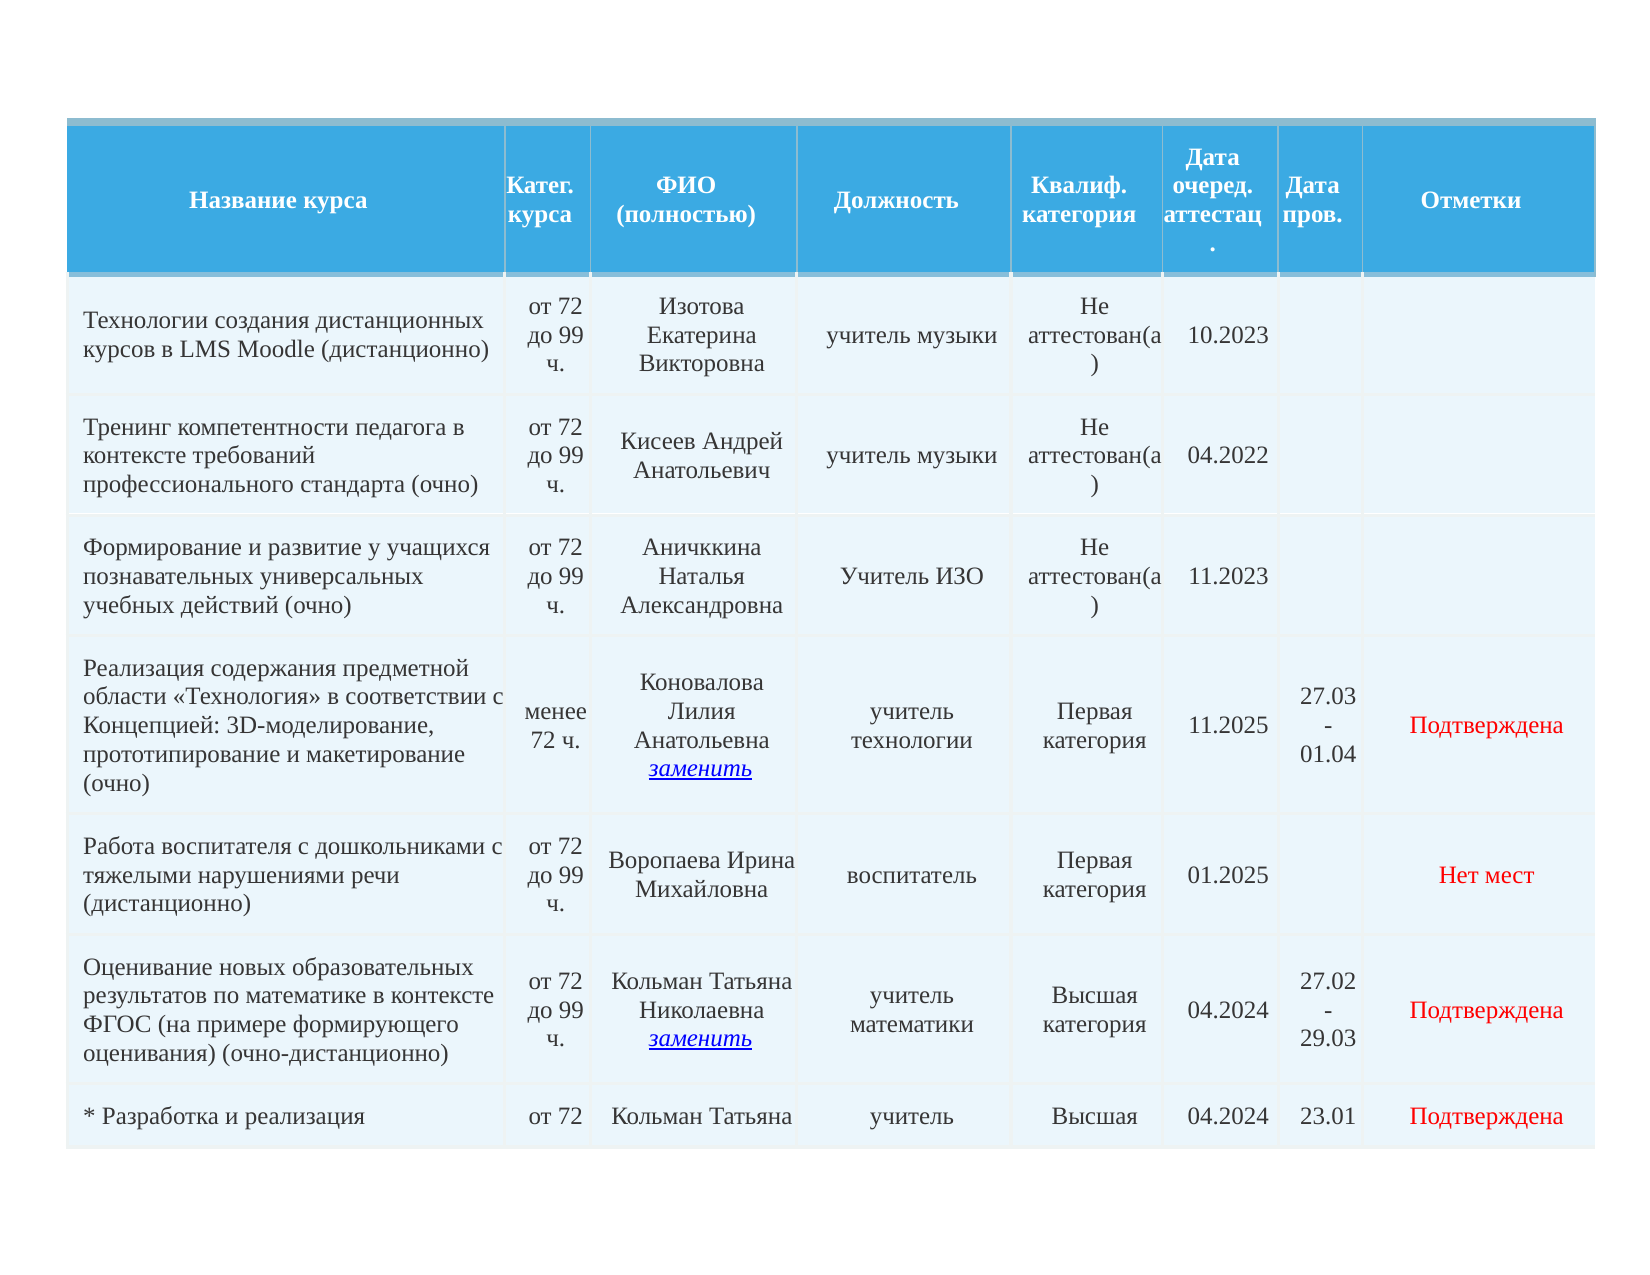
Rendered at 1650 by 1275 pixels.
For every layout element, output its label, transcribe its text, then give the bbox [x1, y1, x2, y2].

table_cell Аничккина Наталья Александровна [592, 517, 795, 634]
table_cell Технологии создания дистанционных курсов в LMS Moodle (дистанционно) [69, 277, 503, 393]
table_cell учитель музыки [798, 396, 1009, 513]
table_cell Кольман Татьяна Николаевна заменить [592, 936, 795, 1082]
table_header Квалиф. категория [1012, 126, 1162, 272]
table_cell [1364, 277, 1595, 393]
table_cell Первая категория [1013, 815, 1161, 933]
table_cell Подтверждена [1364, 637, 1595, 812]
table_cell от 72 до 99 ч. [506, 517, 589, 634]
table_cell 27.02 - 29.03 [1280, 936, 1361, 1082]
table_cell 27.03 - 01.04 [1280, 637, 1361, 812]
table_cell Кисеев Андрей Анатольевич [592, 396, 795, 513]
table_cell [1280, 277, 1361, 393]
table_cell * Разработка и реализация [69, 1085, 503, 1145]
table_cell учитель технологии [798, 637, 1009, 812]
table_cell Нет мест [1364, 815, 1595, 933]
table_cell от 72 до 99 ч. [506, 815, 589, 933]
table_header Название курса [67, 126, 504, 272]
table_cell Реализация содержания предметной области «Технология» в соответствии с Концепцией: 3D-моделирование, прототипирование и макетирование (очно) [69, 637, 503, 812]
table_cell Высшая [1013, 1085, 1161, 1145]
table_cell Воропаева Ирина Михайловна [592, 815, 795, 933]
table_cell Не аттестован(а) [1013, 517, 1161, 634]
table_cell Подтверждена [1364, 1085, 1595, 1145]
table_cell учитель [798, 1085, 1009, 1145]
table_cell учитель музыки [798, 277, 1009, 393]
table_cell от 72 [506, 1085, 589, 1145]
table_cell от 72 до 99 ч. [506, 277, 589, 393]
table_cell 10.2023 [1164, 277, 1277, 393]
table_cell Не аттестован(а) [1013, 277, 1161, 393]
table_cell Кольман Татьяна [592, 1085, 795, 1145]
table_header Должность [798, 126, 1010, 272]
table_cell 23.01 [1280, 1085, 1361, 1145]
table_header ФИО (полностью) [591, 126, 796, 272]
table_cell Коновалова Лилия Анатольевна заменить [592, 637, 795, 812]
table_header Дата очеред. аттестац. [1163, 126, 1277, 272]
table_cell 11.2025 [1164, 637, 1277, 812]
table_cell [1280, 517, 1361, 634]
table_cell [1364, 517, 1595, 634]
table_cell [1280, 815, 1361, 933]
table_cell 01.2025 [1164, 815, 1277, 933]
table_cell менее 72 ч. [506, 637, 589, 812]
table_cell Работа воспитателя с дошкольниками с тяжелыми нарушениями речи (дистанционно) [69, 815, 503, 933]
table_cell 04.2024 [1164, 1085, 1277, 1145]
table_cell Не аттестован(а) [1013, 396, 1161, 513]
table_cell 04.2024 [1164, 936, 1277, 1082]
table_cell Тренинг компетентности педагога в контексте требований профессионального стандарта (очно) [69, 396, 503, 513]
table_cell учитель математики [798, 936, 1009, 1082]
table_cell 04.2022 [1164, 396, 1277, 513]
table_cell 11.2023 [1164, 517, 1277, 634]
table_cell [1364, 396, 1595, 513]
table_cell Формирование и развитие у учащихся познавательных универсальных учебных действий (очно) [69, 517, 503, 634]
table_cell Учитель ИЗО [798, 517, 1009, 634]
table_cell от 72 до 99 ч. [506, 396, 589, 513]
table_cell Первая категория [1013, 637, 1161, 812]
table_header Отметки [1363, 126, 1594, 272]
table_header Катег. курса [506, 126, 590, 272]
table_cell Изотова Екатерина Викторовна [592, 277, 795, 393]
table_cell Высшая категория [1013, 936, 1161, 1082]
table_cell от 72 до 99 ч. [506, 936, 589, 1082]
table_cell Подтверждена [1364, 936, 1595, 1082]
table_cell Оценивание новых образовательных результатов по математике в контексте ФГОС (на примере формирующего оценивания) (очно-дистанционно) [69, 936, 503, 1082]
table_header Дата пров. [1279, 126, 1362, 272]
table_cell воспитатель [798, 815, 1009, 933]
table_cell [1280, 396, 1361, 513]
